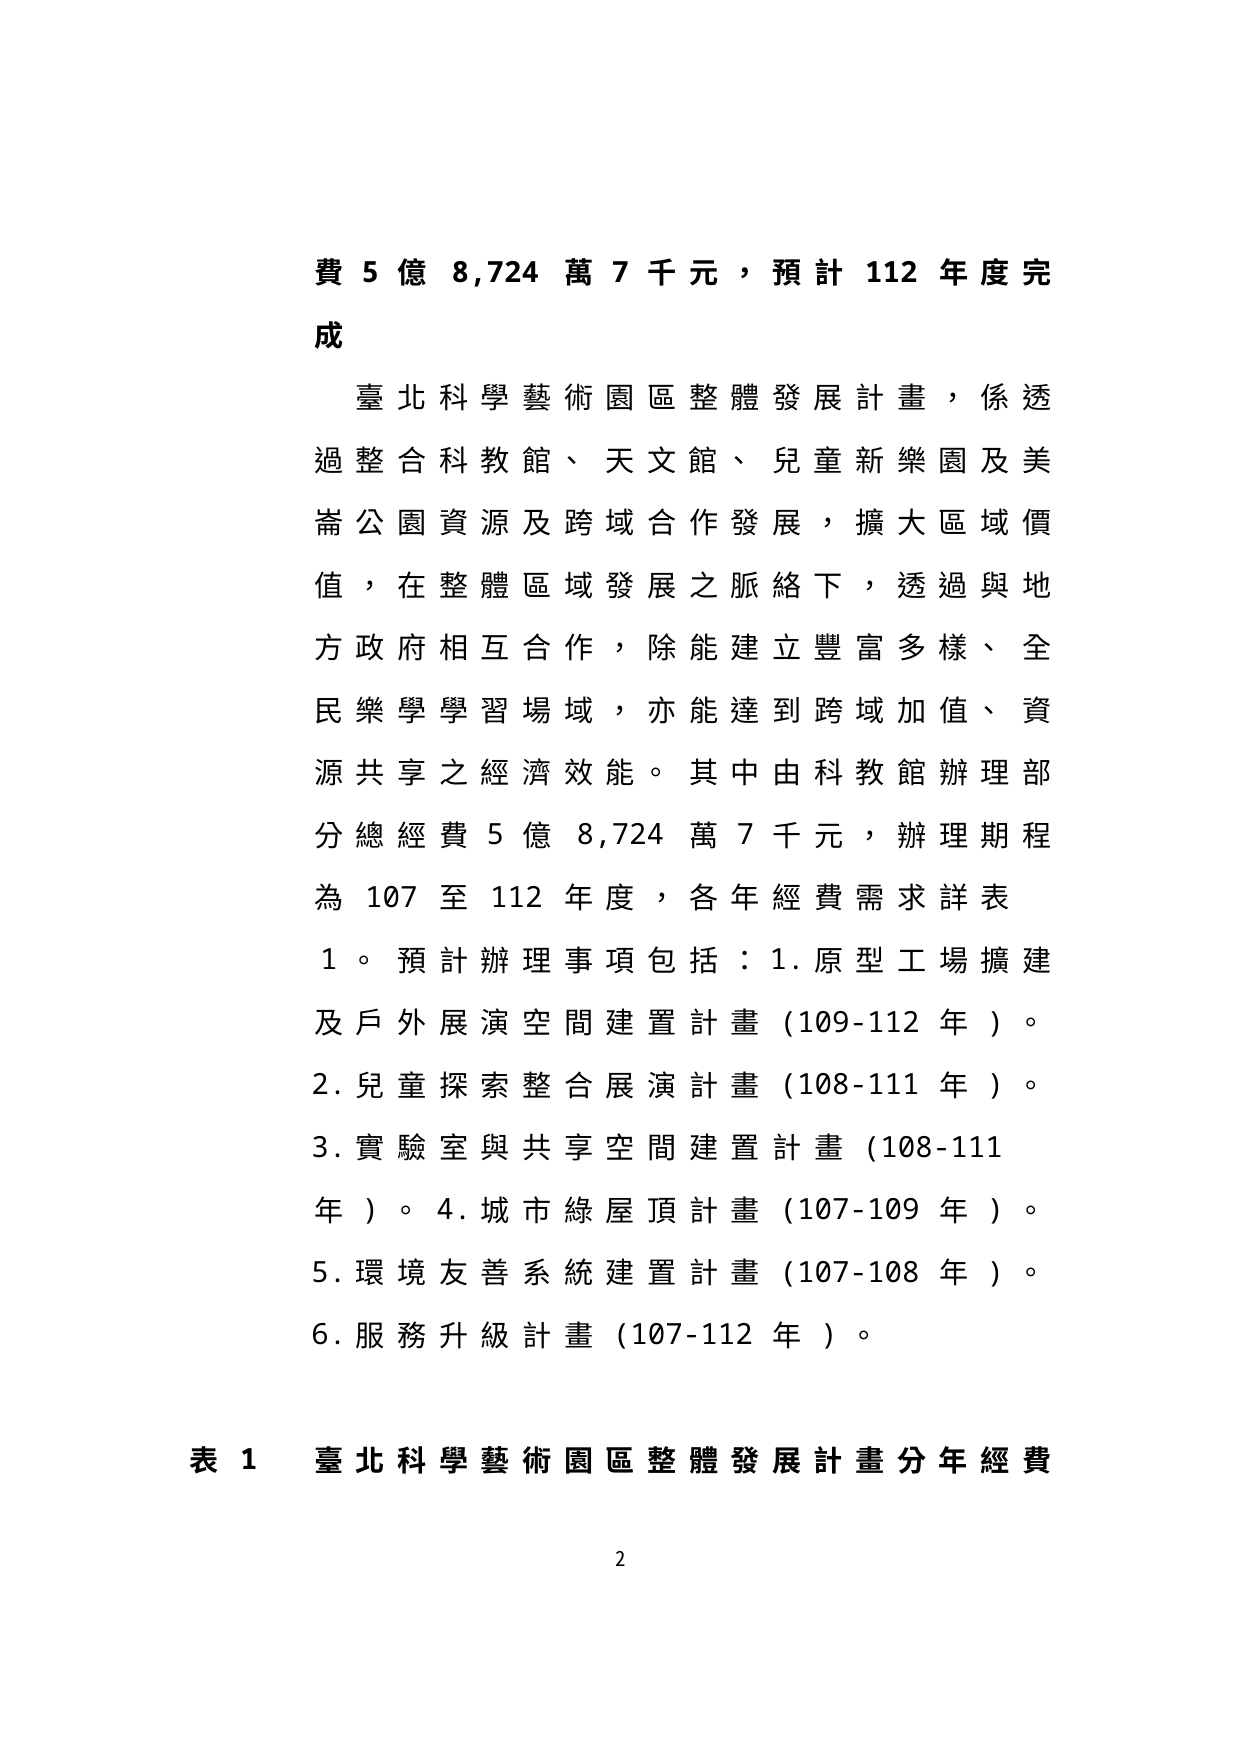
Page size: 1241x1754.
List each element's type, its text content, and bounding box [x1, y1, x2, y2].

text 表1 臺北科學藝術園區整體發展計畫分年經費 [183, 1417, 1058, 1479]
text 臺北科學藝術園區整體發展計畫，係透過整合科教館、天文館、兒童新樂園及美崙公園資源及跨域合作發展，擴大區域價值，在整體區域發展之脈絡下，透過與地方政府相互合作，除能建立豐富多樣、全民樂學學習場域，亦能達到跨域加值、資源共享之經濟效能。其中由科教館辦理部分總經費5億8,724萬7千元，辦理期程為107至112年度，各年經費需求詳表1。預計辦理事項包括：1.原型工場擴建及戶外展演空間建置計畫(109-112年)。2.兒童探索整合展演計畫(108-111年)。3.實驗室與共享空間建置計畫(108-111年)。4.城市綠屋頂計畫(107-109年)。5.環境友善系統建置計畫(107-108年)。6.服務升級計畫(107-112年)。 [271, 354, 1058, 1354]
text 費5億8,724萬7千元，預計112年度完成 [242, 229, 1058, 354]
